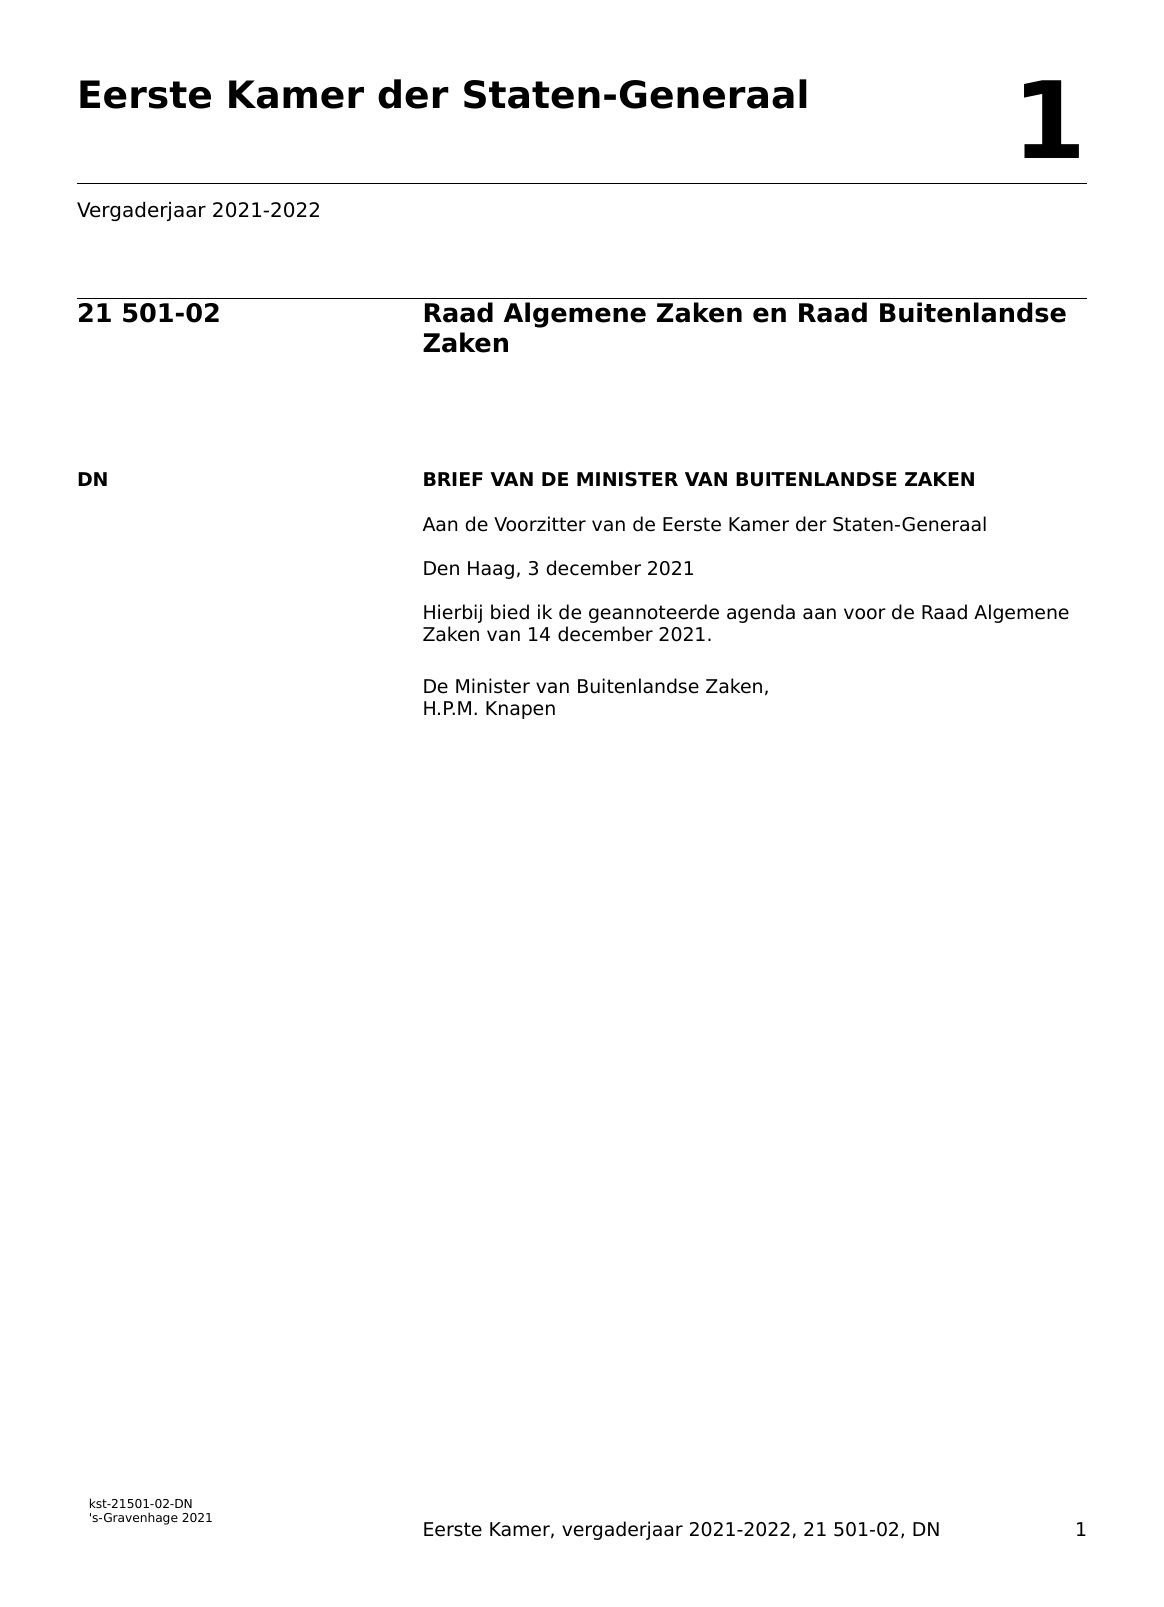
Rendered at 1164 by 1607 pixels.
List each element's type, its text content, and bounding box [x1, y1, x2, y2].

table_cell Vergaderjaar 2021-2022 [77, 184, 1087, 298]
table_header 1 [886, 59, 1087, 183]
text 's-Gravenhage 2021 [88, 1511, 323, 1525]
subtitle DN BRIEF VAN DE MINISTER VAN BUITENLANDSE ZAKEN [77, 469, 1087, 491]
text kst-21501-02-DN [88, 1497, 323, 1511]
subtitle 21 501-02 Raad Algemene Zaken en Raad Buitenlandse Zaken [77, 299, 1087, 358]
text Den Haag, 3 december 2021 [422, 558, 1087, 580]
text Hierbij bied ik de geannoteerde agenda aan voor de Raad Algemene Zaken van 14 december 2021. [422, 602, 1087, 646]
table_header Eerste Kamer der Staten-Generaal [77, 59, 886, 183]
text Aan de Voorzitter van de Eerste Kamer der Staten-Generaal [422, 513, 1087, 536]
text De Minister van Buitenlandse Zaken, H.P.M. Knapen [422, 676, 1087, 720]
